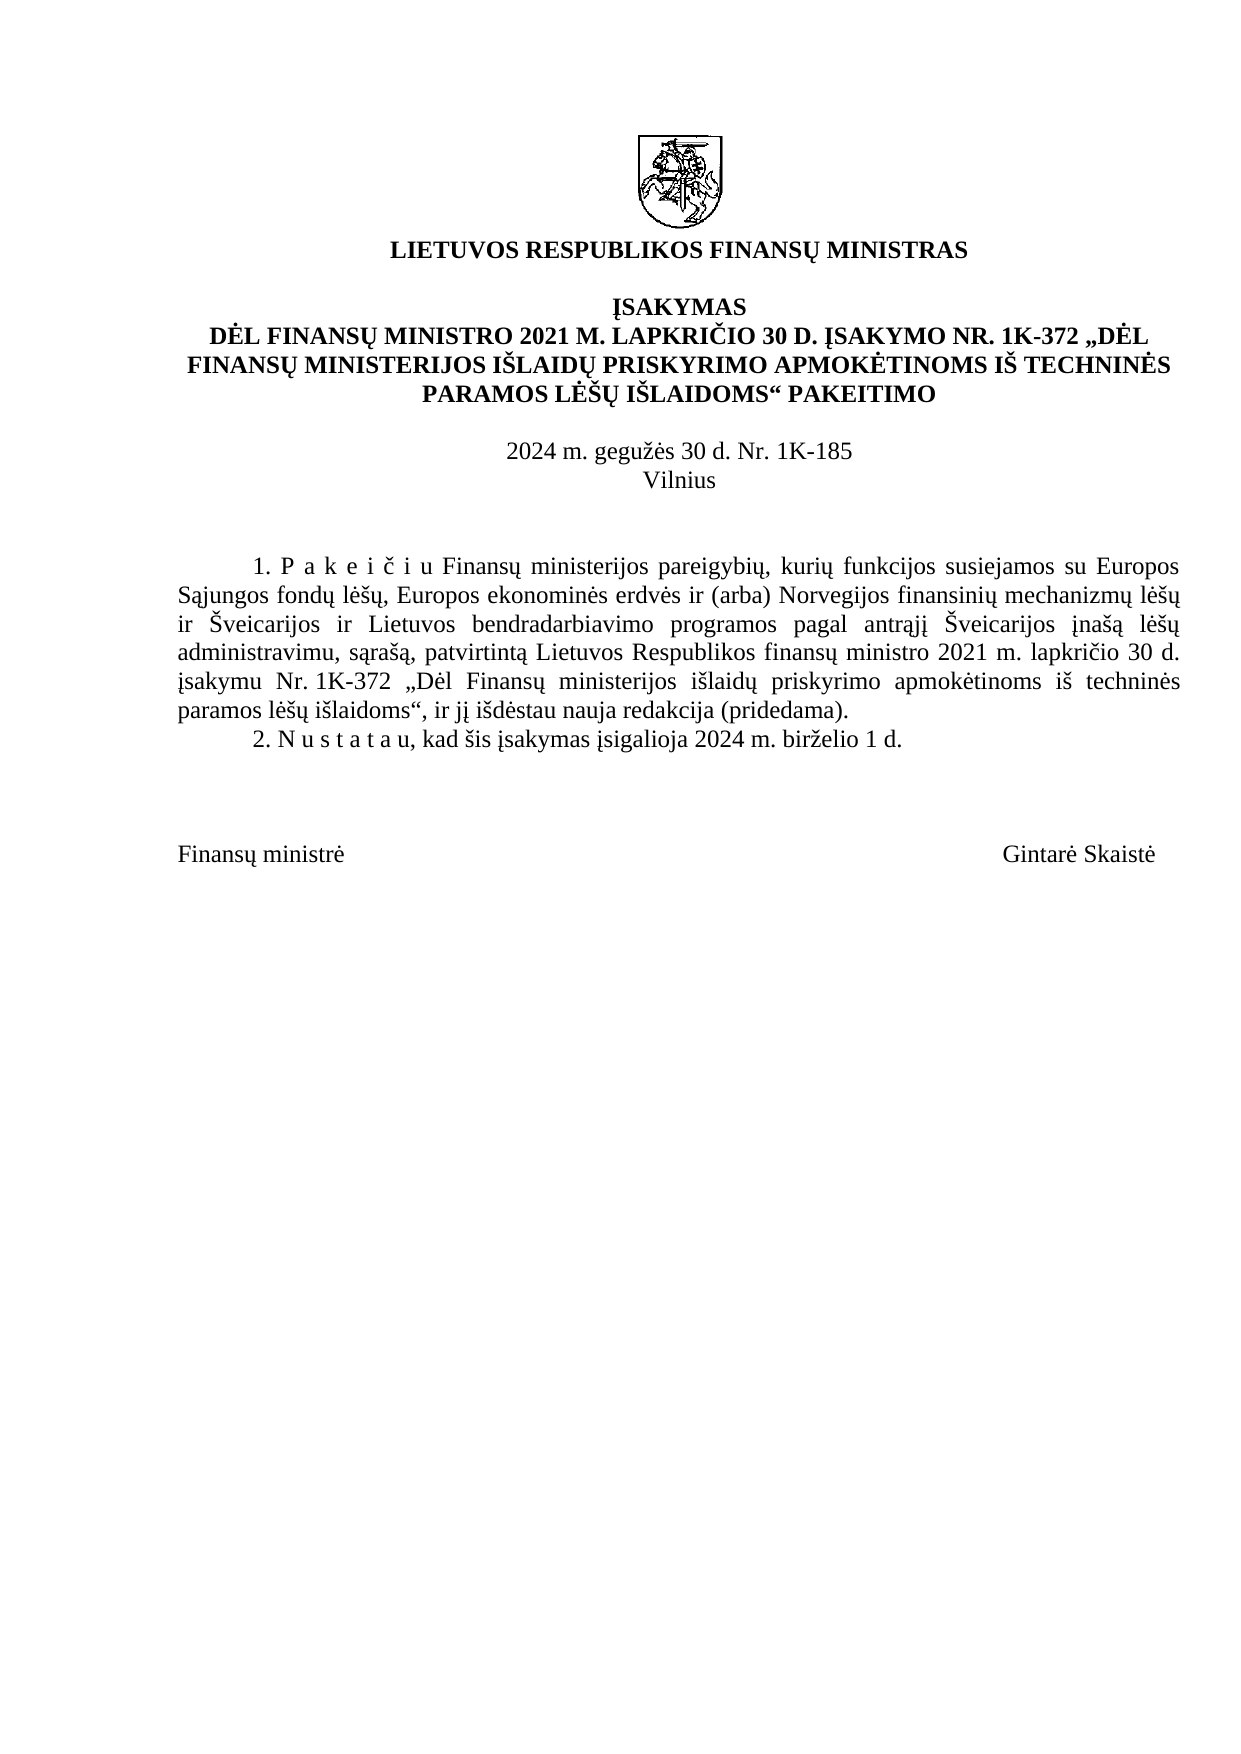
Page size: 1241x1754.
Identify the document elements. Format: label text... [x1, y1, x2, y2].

text DĖL FINANSŲ MINISTRO 2021 M. LAPKRIČIO 30 D. ĮSAKYMO NR. 1K-372 „DĖL FINANSŲ MINISTERIJOS IŠLAIDŲ PRISKYRIMO APMOKĖTINOMS IŠ TECHNINĖS PARAMOS LĖŠŲ IŠLAIDOMS“ PAKEITIMO [177, 321, 1181, 407]
text Finansų ministrė Gintarė Skaistė [177, 839, 1181, 867]
text 2. N u s t a t a u, kad šis įsakymas įsigalioja 2024 m. birželio 1 d. [177, 724, 1181, 752]
text 2024 m. gegužės 30 d. Nr. 1K-185 [177, 436, 1181, 465]
text Vilnius [177, 465, 1181, 494]
text ĮSAKYMAS [177, 292, 1181, 321]
text LIETUVOS RESPUBLIKOS FINANSŲ MINISTRAS [177, 235, 1181, 264]
text 1. P a k e i č i u Finansų ministerijos pareigybių, kurių funkcijos susiejamos su Europos Sąjungos fondų lėšų, Europos ekonominės erdvės ir (arba) Norvegijos finansinių mechanizmų lėšų ir Šveicarijos ir Lietuvos bendradarbiavimo programos pagal antrąjį Šveicarijos įnašą lėšų administravimu, sąrašą, patvirtintą Lietuvos Respublikos finansų ministro 2021 m. lapkričio 30 d. įsakymu Nr. 1K-372 „Dėl Finansų ministerijos išlaidų priskyrimo apmokėtinoms iš techninės paramos lėšų išlaidoms“, ir jį išdėstau nauja redakcija (pridedama). [177, 551, 1181, 724]
